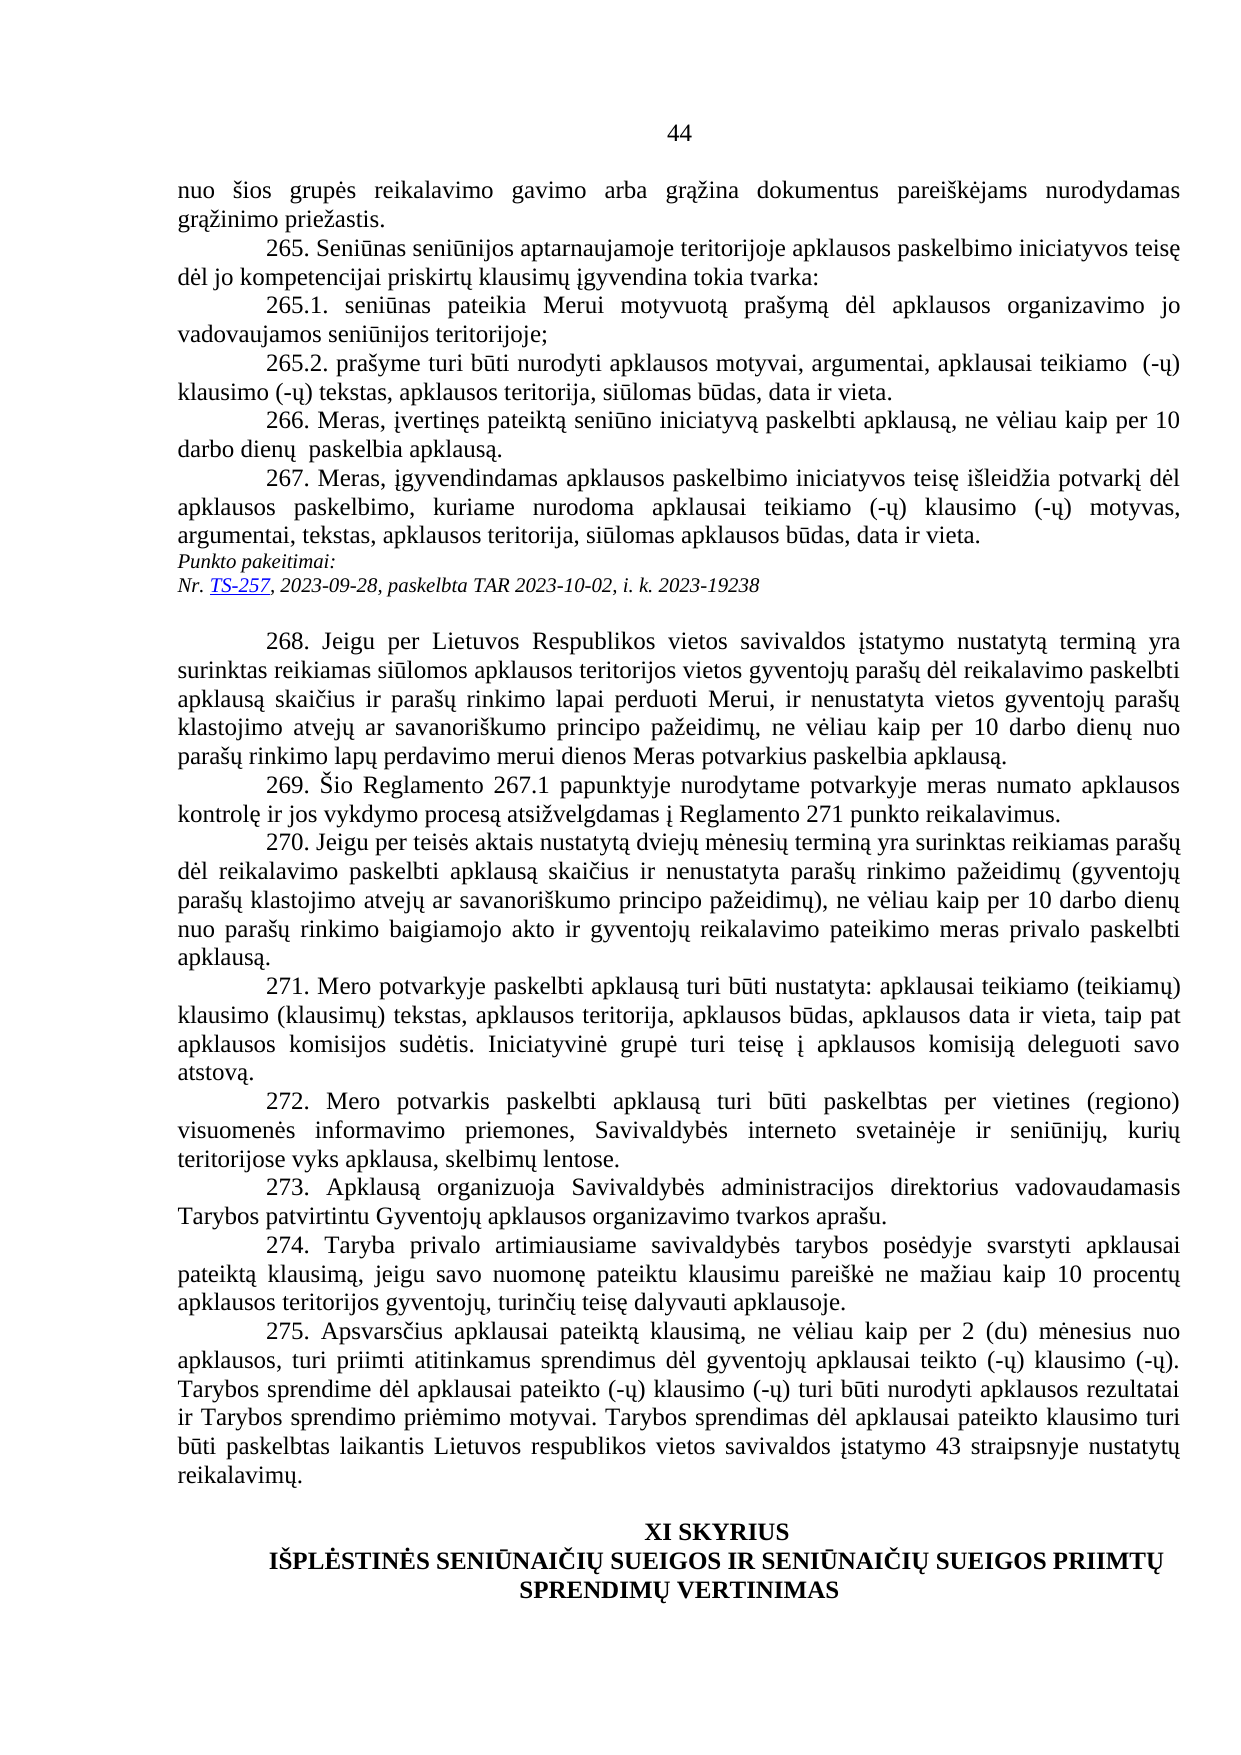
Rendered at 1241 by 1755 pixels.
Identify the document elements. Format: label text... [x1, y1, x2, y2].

text nuo šios grupės reikalavimo gavimo arba grąžina dokumentus pareiškėjams nurodydamas grąžinimo priežastis. [177, 176, 1181, 233]
text 265.2. prašyme turi būti nurodyti apklausos motyvai, argumentai, apklausai teikiamo (-ų) klausimo (-ų) tekstas, apklausos teritorija, siūlomas būdas, data ir vieta. [177, 348, 1181, 406]
text 272. Mero potvarkis paskelbti apklausą turi būti paskelbtas per vietines (regiono) visuomenės informavimo priemones, Savivaldybės interneto svetainėje ir seniūnijų, kurių teritorijose vyks apklausa, skelbimų lentose. [177, 1086, 1181, 1172]
text 270. Jeigu per teisės aktais nustatytą dviejų mėnesių terminą yra surinktas reikiamas parašų dėl reikalavimo paskelbti apklausą skaičius ir nenustatyta parašų rinkimo pažeidimų (gyventojų parašų klastojimo atvejų ar savanoriškumo principo pažeidimų), ne vėliau kaip per 10 darbo dienų nuo parašų rinkimo baigiamojo akto ir gyventojų reikalavimo pateikimo meras privalo paskelbti apklausą. [177, 827, 1181, 971]
text 271. Mero potvarkyje paskelbti apklausą turi būti nustatyta: apklausai teikiamo (teikiamų) klausimo (klausimų) tekstas, apklausos teritorija, apklausos būdas, apklausos data ir vieta, taip pat apklausos komisijos sudėtis. Iniciatyvinė grupė turi teisę į apklausos komisiją deleguoti savo atstovą. [177, 971, 1181, 1086]
text XI SKYRIUS [177, 1517, 1181, 1546]
text Nr. TS-257, 2023-09-28, paskelbta TAR 2023-10-02, i. k. 2023-19238 [177, 573, 1181, 597]
text Punkto pakeitimai: [177, 549, 1181, 573]
text 273. Apklausą organizuoja Savivaldybės administracijos direktorius vadovaudamasis Tarybos patvirtintu Gyventojų apklausos organizavimo tvarkos aprašu. [177, 1172, 1181, 1230]
text 265.1. seniūnas pateikia Merui motyvuotą prašymą dėl apklausos organizavimo jo vadovaujamos seniūnijos teritorijoje; [177, 291, 1181, 348]
text 266. Meras, įvertinęs pateiktą seniūno iniciatyvą paskelbti apklausą, ne vėliau kaip per 10 darbo dienų paskelbia apklausą. [177, 406, 1181, 463]
text 275. Apsvarsčius apklausai pateiktą klausimą, ne vėliau kaip per 2 (du) mėnesius nuo apklausos, turi priimti atitinkamus sprendimus dėl gyventojų apklausai teikto (-ų) klausimo (-ų). Tarybos sprendime dėl apklausai pateikto (-ų) klausimo (-ų) turi būti nurodyti apklausos rezultatai ir Tarybos sprendimo priėmimo motyvai. Tarybos sprendimas dėl apklausai pateikto klausimo turi būti paskelbtas laikantis Lietuvos respublikos vietos savivaldos įstatymo 43 straipsnyje nustatytų reikalavimų. [177, 1316, 1181, 1489]
text 267. Meras, įgyvendindamas apklausos paskelbimo iniciatyvos teisę išleidžia potvarkį dėl apklausos paskelbimo, kuriame nurodoma apklausai teikiamo (-ų) klausimo (-ų) motyvas, argumentai, tekstas, apklausos teritorija, siūlomas apklausos būdas, data ir vieta. [177, 463, 1181, 549]
text 274. Taryba privalo artimiausiame savivaldybės tarybos posėdyje svarstyti apklausai pateiktą klausimą, jeigu savo nuomonę pateiktu klausimu pareiškė ne mažiau kaip 10 procentų apklausos teritorijos gyventojų, turinčių teisę dalyvauti apklausoje. [177, 1230, 1181, 1316]
text IŠPLĖSTINĖS SENIŪNAIČIŲ SUEIGOS IR SENIŪNAIČIŲ SUEIGOS PRIIMTŲ SPRENDIMŲ VERTINIMAS [177, 1546, 1181, 1604]
text 269. Šio Reglamento 267.1 papunktyje nurodytame potvarkyje meras numato apklausos kontrolę ir jos vykdymo procesą atsižvelgdamas į Reglamento 271 punkto reikalavimus. [177, 770, 1181, 827]
text 268. Jeigu per Lietuvos Respublikos vietos savivaldos įstatymo nustatytą terminą yra surinktas reikiamas siūlomos apklausos teritorijos vietos gyventojų parašų dėl reikalavimo paskelbti apklausą skaičius ir parašų rinkimo lapai perduoti Merui, ir nenustatyta vietos gyventojų parašų klastojimo atvejų ar savanoriškumo principo pažeidimų, ne vėliau kaip per 10 darbo dienų nuo parašų rinkimo lapų perdavimo merui dienos Meras potvarkius paskelbia apklausą. [177, 626, 1181, 770]
text 265. Seniūnas seniūnijos aptarnaujamoje teritorijoje apklausos paskelbimo iniciatyvos teisę dėl jo kompetencijai priskirtų klausimų įgyvendina tokia tvarka: [177, 233, 1181, 291]
